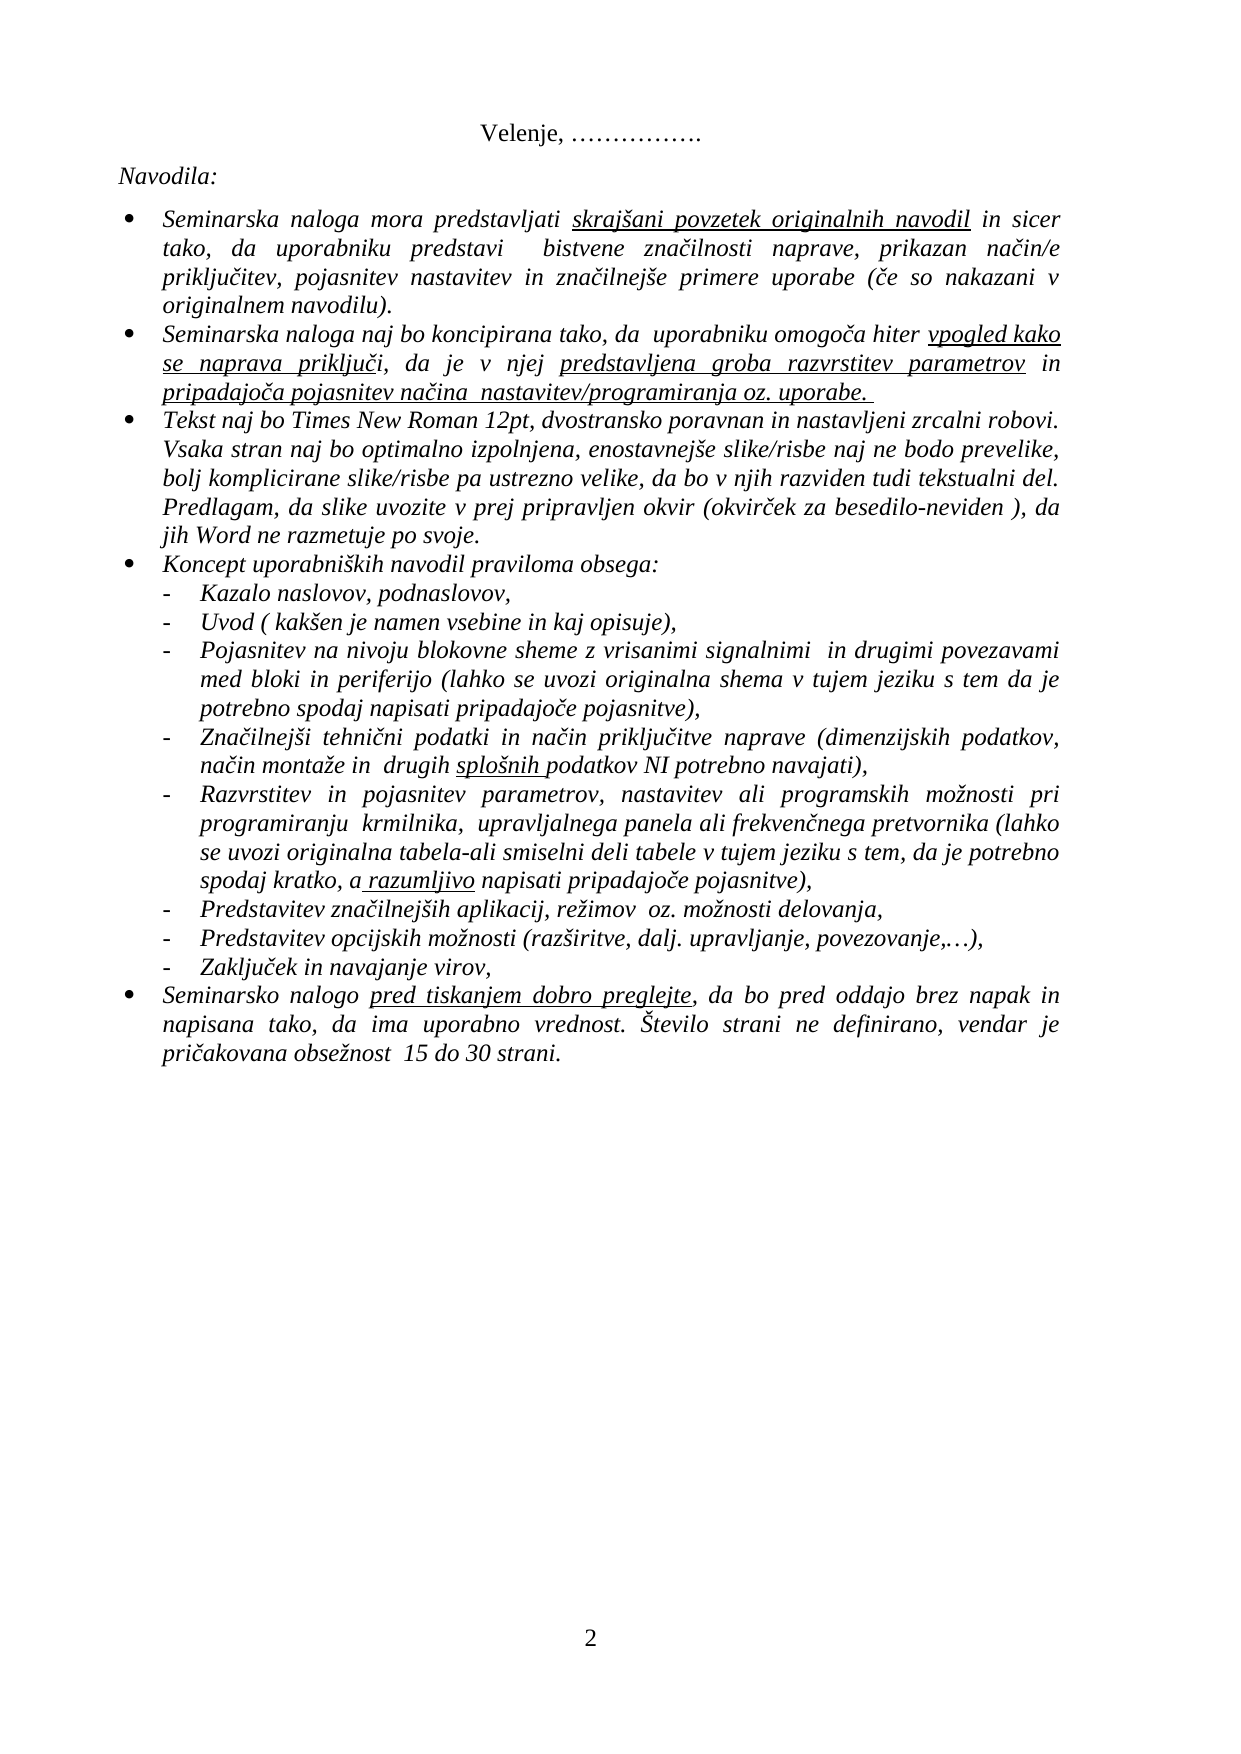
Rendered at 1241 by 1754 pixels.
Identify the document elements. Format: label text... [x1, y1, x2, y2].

list Tekst naj bo Times New Roman 12pt, dvostransko poravnan in nastavljeni zrcalni robovi. Vsaka stran naj bo optimalno izpolnjena, enostavnejše slike/risbe naj ne bodo prevelike, bolj komplicirane slike/risbe pa ustrezno velike, da bo v njih razviden tudi tekstualni del. Predlagam, da slike uvozite v prej pripravljen okvir (okvirček za besedilo-neviden ), da jih Word ne razmetuje po svoje. [125, 406, 1063, 549]
list Razvrstitev in pojasnitev parametrov, nastavitev ali programskih možnosti pri programiranju krmilnika, upravljalnega panela ali frekvenčnega pretvornika (lahko se uvozi originalna tabela-ali smiselni deli tabele v tujem jeziku s tem, da je potrebno spodaj kratko, a razumljivo napisati pripadajoče pojasnitve), [162, 779, 1063, 894]
text Velenje, ……………. [118, 118, 1063, 147]
list Kazalo naslovov, podnaslovov, [162, 578, 1063, 607]
list Zaključek in navajanje virov, [162, 952, 1063, 981]
list Seminarska naloga naj bo koncipirana tako, da uporabniku omogoča hiter vpogled kako se naprava priključi, da je v njej predstavljena groba razvrstitev parametrov in pripadajoča pojasnitev načina nastavitev/programiranja oz. uporabe. [125, 319, 1063, 406]
list Uvod ( kakšen je namen vsebine in kaj opisuje), [162, 607, 1063, 636]
list Predstavitev značilnejših aplikacij, režimov oz. možnosti delovanja, [162, 894, 1063, 923]
list Koncept uporabniških navodil praviloma obsega: [125, 549, 1063, 578]
list Pojasnitev na nivoju blokovne sheme z vrisanimi signalnimi in drugimi povezavami med bloki in periferijo (lahko se uvozi originalna shema v tujem jeziku s tem da je potrebno spodaj napisati pripadajoče pojasnitve), [162, 636, 1063, 722]
list Seminarska naloga mora predstavljati skrajšani povzetek originalnih navodil in sicer tako, da uporabniku predstavi bistvene značilnosti naprave, prikazan način/e priključitev, pojasnitev nastavitev in značilnejše primere uporabe (če so nakazani v originalnem navodilu). [125, 204, 1063, 319]
list Seminarsko nalogo pred tiskanjem dobro preglejte, da bo pred oddajo brez napak in napisana tako, da ima uporabno vrednost. Število strani ne definirano, vendar je pričakovana obsežnost 15 do 30 strani. [125, 981, 1063, 1067]
text Navodila: [118, 161, 1063, 190]
list Predstavitev opcijskih možnosti (razširitve, dalj. upravljanje, povezovanje,…), [162, 923, 1063, 952]
list Značilnejši tehnični podatki in način priključitve naprave (dimenzijskih podatkov, način montaže in drugih splošnih podatkov NI potrebno navajati), [162, 722, 1063, 779]
